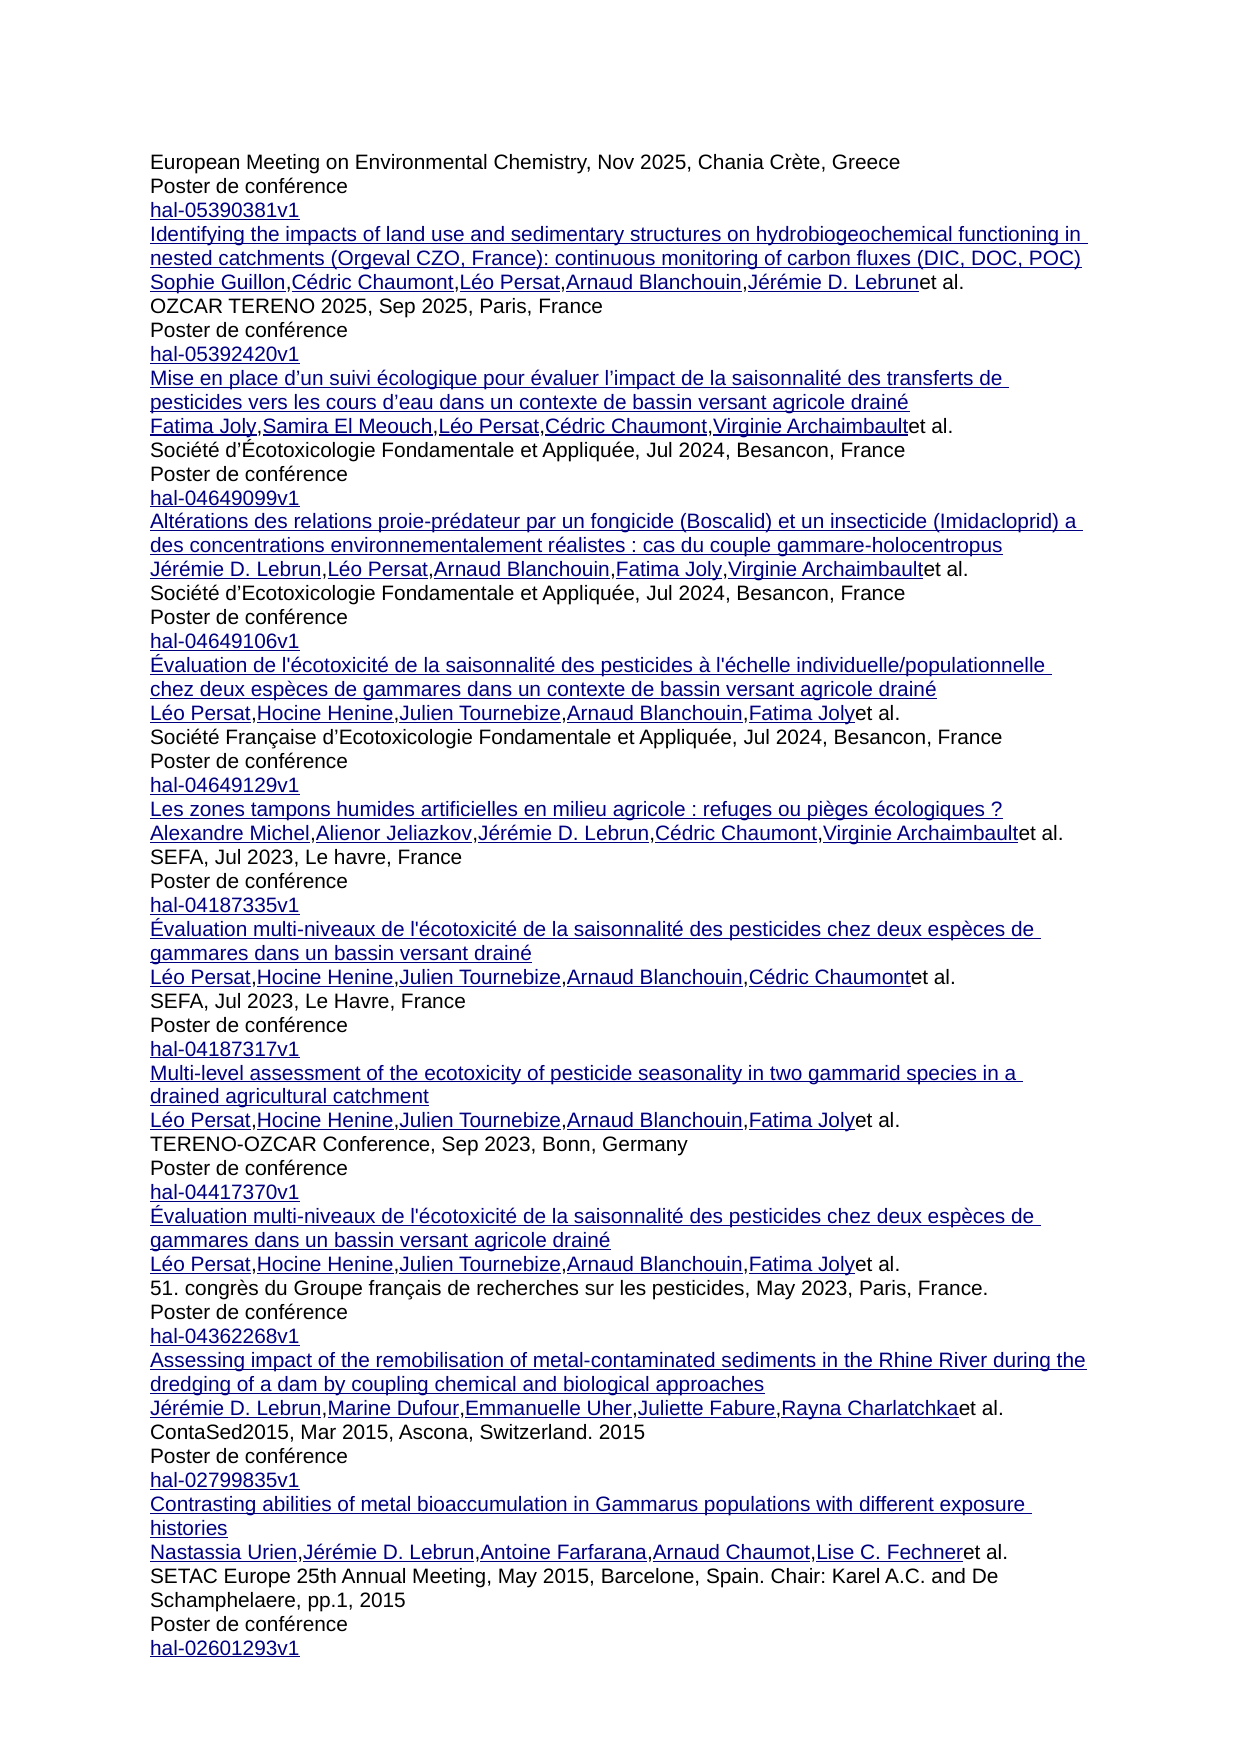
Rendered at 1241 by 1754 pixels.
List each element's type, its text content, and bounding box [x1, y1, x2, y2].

table_cell Contrasting abilities of metal bioaccumulation in Gammarus populations with different exposure histories Nastassia Urien,Jérémie D. Lebrun,Antoine Farfarana,Arnaud Chaumot,Lise C. Fechneret al. SETAC Europe 25th Annual Meeting, May 2015, Barcelone, Spain. Chair: Karel A.C. and De Schamphelaere, pp.1, 2015 Poster de conférence hal-02601293v1 [150, 1492, 1090, 1659]
table_cell Évaluation multi-niveaux de l'écotoxicité de la saisonnalité des pesticides chez deux espèces de gammares dans un bassin versant drainé Léo Persat,Hocine Henine,Julien Tournebize,Arnaud Blanchouin,Cédric Chaumontet al. SEFA, Jul 2023, Le Havre, France Poster de conférence hal-04187317v1 [150, 917, 1090, 1060]
table_cell Identifying the impacts of land use and sedimentary structures on hydrobiogeochemical functioning in nested catchments (Orgeval CZO, France): continuous monitoring of carbon fluxes (DIC, DOC, POC) Sophie Guillon,Cédric Chaumont,Léo Persat,Arnaud Blanchouin,Jérémie D. Lebrunet al. OZCAR TERENO 2025, Sep 2025, Paris, France Poster de conférence hal-05392420v1 [150, 222, 1090, 366]
table_cell Évaluation de l'écotoxicité de la saisonnalité des pesticides à l'échelle individuelle/populationnelle chez deux espèces de gammares dans un contexte de bassin versant agricole drainé Léo Persat,Hocine Henine,Julien Tournebize,Arnaud Blanchouin,Fatima Jolyet al. Société Française d’Ecotoxicologie Fondamentale et Appliquée, Jul 2024, Besancon, France Poster de conférence hal-04649129v1 [150, 653, 1090, 797]
table_cell Multi-level assessment of the ecotoxicity of pesticide seasonality in two gammarid species in a drained agricultural catchment Léo Persat,Hocine Henine,Julien Tournebize,Arnaud Blanchouin,Fatima Jolyet al. TERENO-OZCAR Conference, Sep 2023, Bonn, Germany Poster de conférence hal-04417370v1 [150, 1060, 1090, 1204]
table_cell European Meeting on Environmental Chemistry, Nov 2025, Chania Crète, Greece Poster de conférence hal-05390381v1 [150, 150, 1090, 222]
table_cell Évaluation multi-niveaux de l'écotoxicité de la saisonnalité des pesticides chez deux espèces de gammares dans un bassin versant agricole drainé Léo Persat,Hocine Henine,Julien Tournebize,Arnaud Blanchouin,Fatima Jolyet al. 51. congrès du Groupe français de recherches sur les pesticides, May 2023, Paris, France. Poster de conférence hal-04362268v1 [150, 1204, 1090, 1348]
table_cell Mise en place d’un suivi écologique pour évaluer l’impact de la saisonnalité des transferts de pesticides vers les cours d’eau dans un contexte de bassin versant agricole drainé Fatima Joly,Samira El Meouch,Léo Persat,Cédric Chaumont,Virginie Archaimbaultet al. Société d’Écotoxicologie Fondamentale et Appliquée, Jul 2024, Besancon, France Poster de conférence hal-04649099v1 [150, 366, 1090, 509]
table_cell Assessing impact of the remobilisation of metal-contaminated sediments in the Rhine River during the dredging of a dam by coupling chemical and biological approaches Jérémie D. Lebrun,Marine Dufour,Emmanuelle Uher,Juliette Fabure,Rayna Charlatchkaet al. ContaSed2015, Mar 2015, Ascona, Switzerland. 2015 Poster de conférence hal-02799835v1 [150, 1348, 1090, 1492]
table_cell Altérations des relations proie-prédateur par un fongicide (Boscalid) et un insecticide (Imidacloprid) a des concentrations environnementalement réalistes : cas du couple gammare-holocentropus Jérémie D. Lebrun,Léo Persat,Arnaud Blanchouin,Fatima Joly,Virginie Archaimbaultet al. Société d’Ecotoxicologie Fondamentale et Appliquée, Jul 2024, Besancon, France Poster de conférence hal-04649106v1 [150, 509, 1090, 653]
table_cell Les zones tampons humides artificielles en milieu agricole : refuges ou pièges écologiques ? Alexandre Michel,Alienor Jeliazkov,Jérémie D. Lebrun,Cédric Chaumont,Virginie Archaimbaultet al. SEFA, Jul 2023, Le havre, France Poster de conférence hal-04187335v1 [150, 797, 1090, 917]
